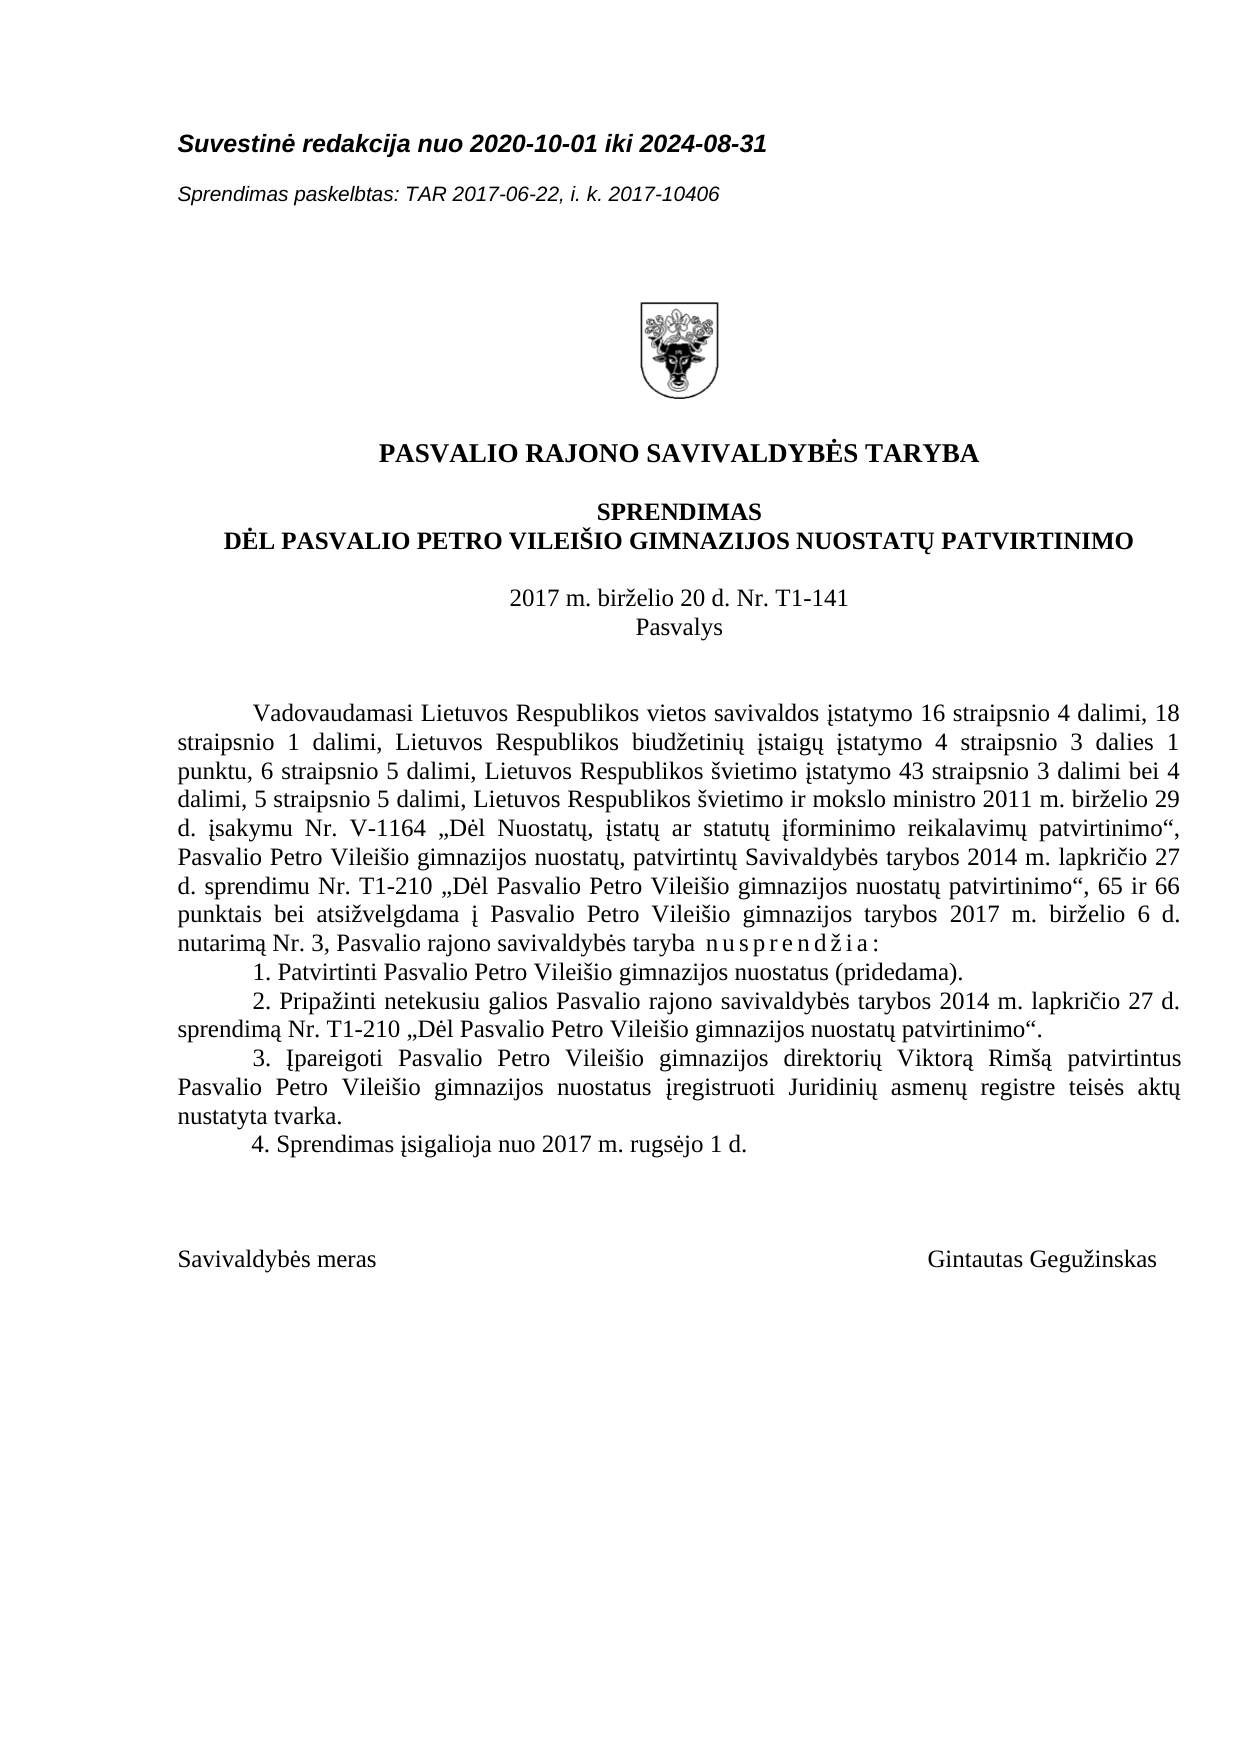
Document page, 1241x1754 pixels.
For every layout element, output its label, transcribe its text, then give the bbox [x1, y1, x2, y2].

text 3. Įpareigoti Pasvalio Petro Vileišio gimnazijos direktorių Viktorą Rimšą patvirtintus Pasvalio Petro Vileišio gimnazijos nuostatus įregistruoti Juridinių asmenų registre teisės aktų nustatyta tvarka. [177, 1043, 1181, 1129]
text 1. Patvirtinti Pasvalio Petro Vileišio gimnazijos nuostatus (pridedama). [177, 957, 1181, 986]
text Dėl PASVALIO PETRO VILEIŠIO GIMNAZIJOS NUOSTATŲ PATVIRTINIMO [177, 526, 1181, 554]
text 2. Pripažinti netekusiu galios Pasvalio rajono savivaldybės tarybos 2014 m. lapkričio 27 d. sprendimą Nr. T1-210 „Dėl Pasvalio Petro Vileišio gimnazijos nuostatų patvirtinimo“. [177, 986, 1181, 1043]
text Sprendimas [177, 497, 1181, 526]
text Sprendimas paskelbtas: TAR 2017-06-22, i. k. 2017-10406 [177, 182, 1181, 206]
text Vadovaudamasi Lietuvos Respublikos vietos savivaldos įstatymo 16 straipsnio 4 dalimi, 18 straipsnio 1 dalimi, Lietuvos Respublikos biudžetinių įstaigų įstatymo 4 straipsnio 3 dalies 1 punktu, 6 straipsnio 5 dalimi, Lietuvos Respublikos švietimo įstatymo 43 straipsnio 3 dalimi bei 4 dalimi, 5 straipsnio 5 dalimi, Lietuvos Respublikos švietimo ir mokslo ministro 2011 m. birželio 29 d. įsakymu Nr. V-1164 „Dėl Nuostatų, įstatų ar statutų įforminimo reikalavimų patvirtinimo“, Pasvalio Petro Vileišio gimnazijos nuostatų, patvirtintų Savivaldybės tarybos 2014 m. lapkričio 27 d. sprendimu Nr. T1-210 „Dėl Pasvalio Petro Vileišio gimnazijos nuostatų patvirtinimo“, 65 ir 66 punktais bei atsižvelgdama į Pasvalio Petro Vileišio gimnazijos tarybos 2017 m. birželio 6 d. nutarimą Nr. 3, Pasvalio rajono savivaldybės taryba nusprendžia: [177, 698, 1181, 957]
text 4. Sprendimas įsigalioja nuo 2017 m. rugsėjo 1 d. [177, 1129, 1181, 1158]
text Savivaldybės meras Gintautas Gegužinskas [177, 1244, 1181, 1273]
text Pasvalio rajono savivaldybės taryba [177, 437, 1181, 468]
text Pasvalys [177, 612, 1181, 641]
text Suvestinė redakcija nuo 2020-10-01 iki 2024-08-31 [177, 129, 1181, 158]
text 2017 m. birželio 20 d. Nr. T1-141 [177, 583, 1181, 612]
